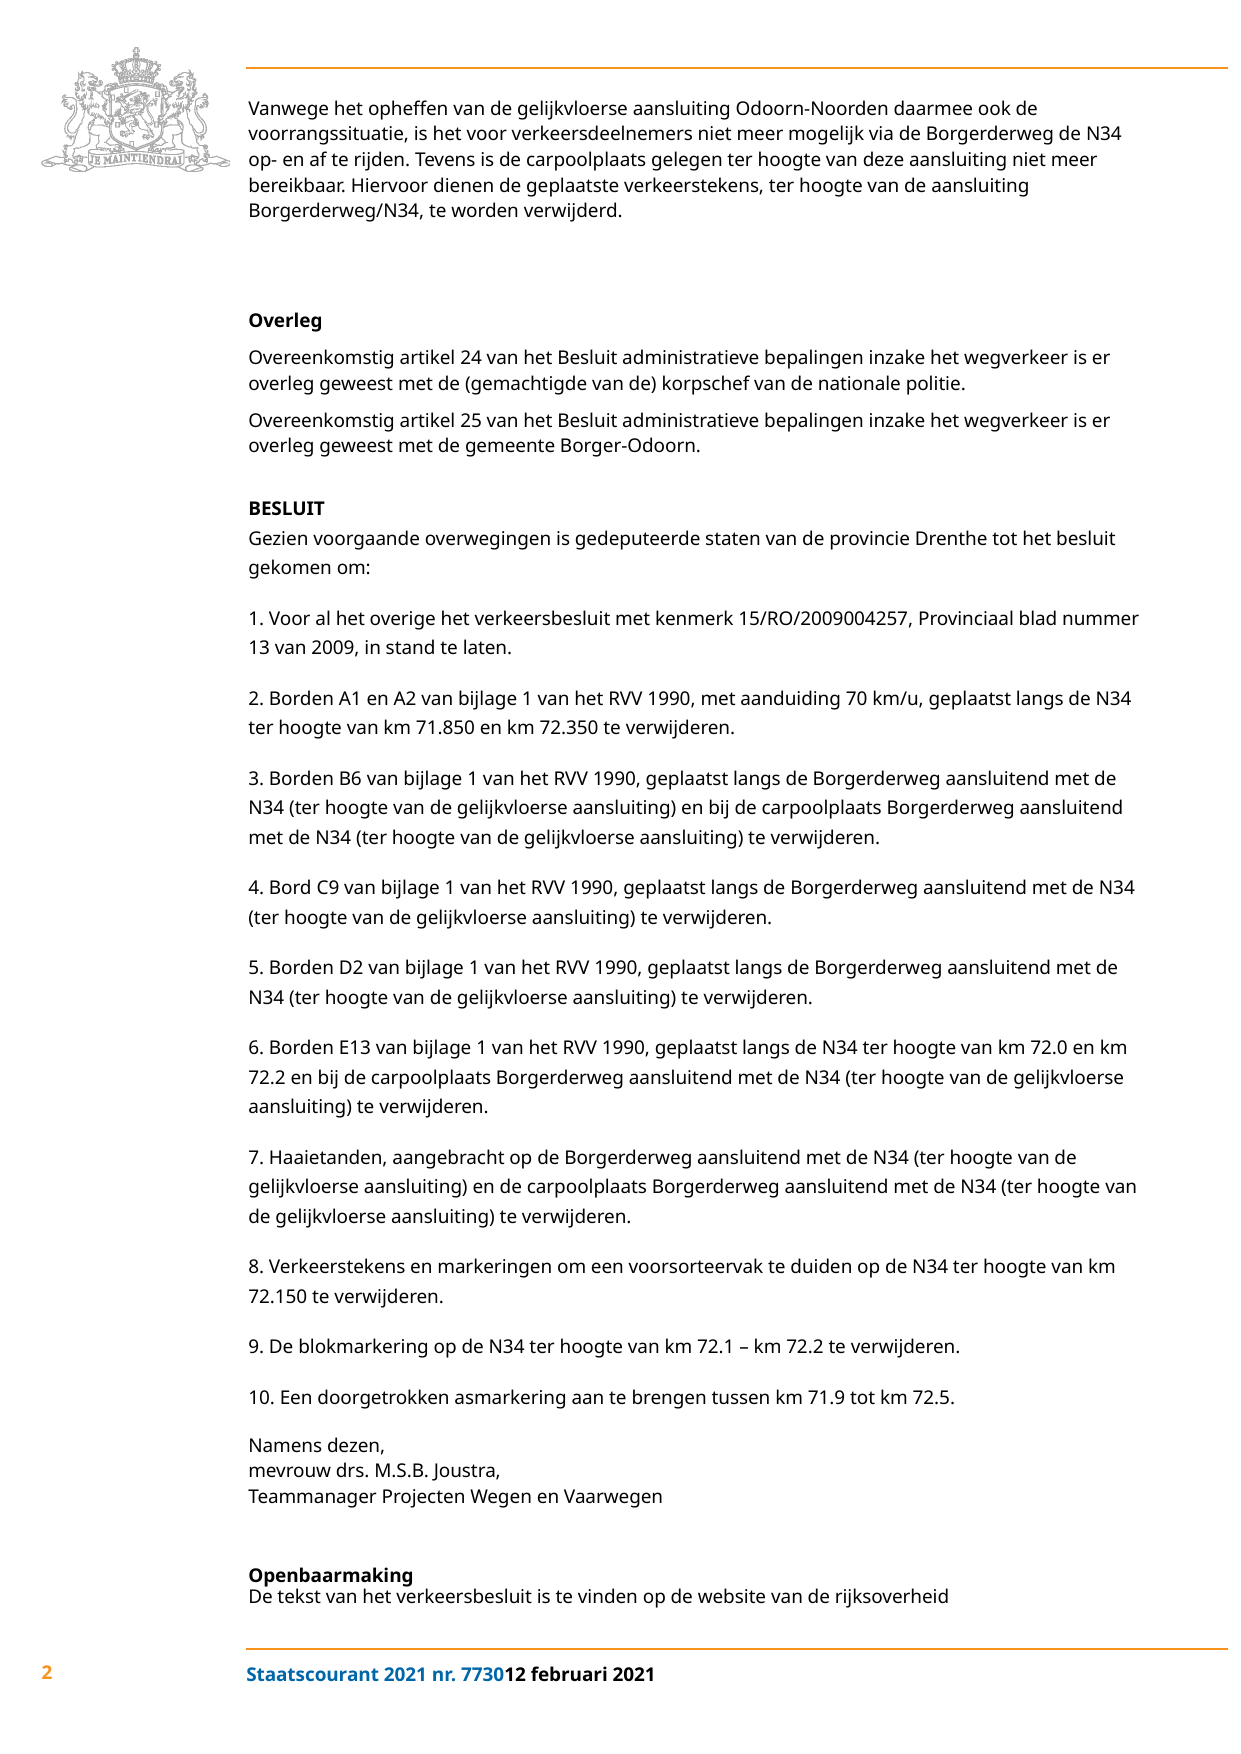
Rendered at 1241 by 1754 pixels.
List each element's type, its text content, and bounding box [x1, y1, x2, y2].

text Openbaarmaking [248, 1562, 1152, 1588]
text 10. Een doorgetrokken asmarkering aan te brengen tussen km 71.9 tot km 72.5. [248, 1384, 1152, 1410]
text 5. Borden D2 van bijlage 1 van het RVV 1990, geplaatst langs de Borgerderweg aansluitend met de N34 (ter hoogte van de gelijkvloerse aansluiting) te verwijderen. [248, 954, 1152, 1010]
text Overeenkomstig artikel 24 van het Besluit administratieve bepalingen inzake het wegverkeer is er overleg geweest met de (gemachtigde van de) korpschef van de nationale politie. [248, 344, 1152, 396]
text Gezien voorgaande overwegingen is gedeputeerde staten van de provincie Drenthe tot het besluit gekomen om: [248, 525, 1152, 580]
picture [41, 47, 231, 172]
text Overleg [248, 308, 1152, 333]
text 6. Borden E13 van bijlage 1 van het RVV 1990, geplaatst langs de N34 ter hoogte van km 72.0 en km 72.2 en bij de carpoolplaats Borgerderweg aansluitend met de N34 (ter hoogte van de gelijkvloerse aansluiting) te verwijderen. [248, 1034, 1152, 1119]
text 9. De blokmarkering op de N34 ter hoogte van km 72.1 – km 72.2 te verwijderen. [248, 1333, 1152, 1359]
text 1. Voor al het overige het verkeersbesluit met kenmerk 15/RO/2009004257, Provinciaal blad nummer 13 van 2009, in stand te laten. [248, 605, 1152, 660]
text 7. Haaietanden, aangebracht op de Borgerderweg aansluitend met de N34 (ter hoogte van de gelijkvloerse aansluiting) en de carpoolplaats Borgerderweg aansluitend met de N34 (ter hoogte van de gelijkvloerse aansluiting) te verwijderen. [248, 1144, 1152, 1229]
text Namens dezen, [248, 1432, 1152, 1457]
text 4. Bord C9 van bijlage 1 van het RVV 1990, geplaatst langs de Borgerderweg aansluitend met de N34 (ter hoogte van de gelijkvloerse aansluiting) te verwijderen. [248, 874, 1152, 930]
text 8. Verkeerstekens en markeringen om een voorsorteervak te duiden op de N34 ter hoogte van km 72.150 te verwijderen. [248, 1253, 1152, 1309]
text Vanwege het opheffen van de gelijkvloerse aansluiting Odoorn-Noorden daarmee ook de voorrangssituatie, is het voor verkeersdeelnemers niet meer mogelijk via de Borgerderweg de N34 op- en af te rijden. Tevens is de carpoolplaats gelegen ter hoogte van deze aansluiting niet meer bereikbaar. Hiervoor dienen de geplaatste verkeerstekens, ter hoogte van de aansluiting Borgerderweg/N34, te worden verwijderd. [248, 95, 1152, 223]
text De tekst van het verkeersbesluit is te vinden op de website van de rijksoverheid [248, 1588, 1152, 1607]
text 2. Borden A1 en A2 van bijlage 1 van het RVV 1990, met aanduiding 70 km/u, geplaatst langs de N34 ter hoogte van km 71.850 en km 72.350 te verwijderen. [248, 685, 1152, 740]
text Overeenkomstig artikel 25 van het Besluit administratieve bepalingen inzake het wegverkeer is er overleg geweest met de gemeente Borger-Odoorn. [248, 407, 1152, 458]
text mevrouw drs. M.S.B. Joustra, [248, 1457, 1152, 1483]
text 3. Borden B6 van bijlage 1 van het RVV 1990, geplaatst langs de Borgerderweg aansluitend met de N34 (ter hoogte van de gelijkvloerse aansluiting) en bij de carpoolplaats Borgerderweg aansluitend met de N34 (ter hoogte van de gelijkvloerse aansluiting) te verwijderen. [248, 765, 1152, 850]
text Teammanager Projecten Wegen en Vaarwegen [248, 1483, 1152, 1509]
text BESLUIT [248, 495, 1152, 521]
